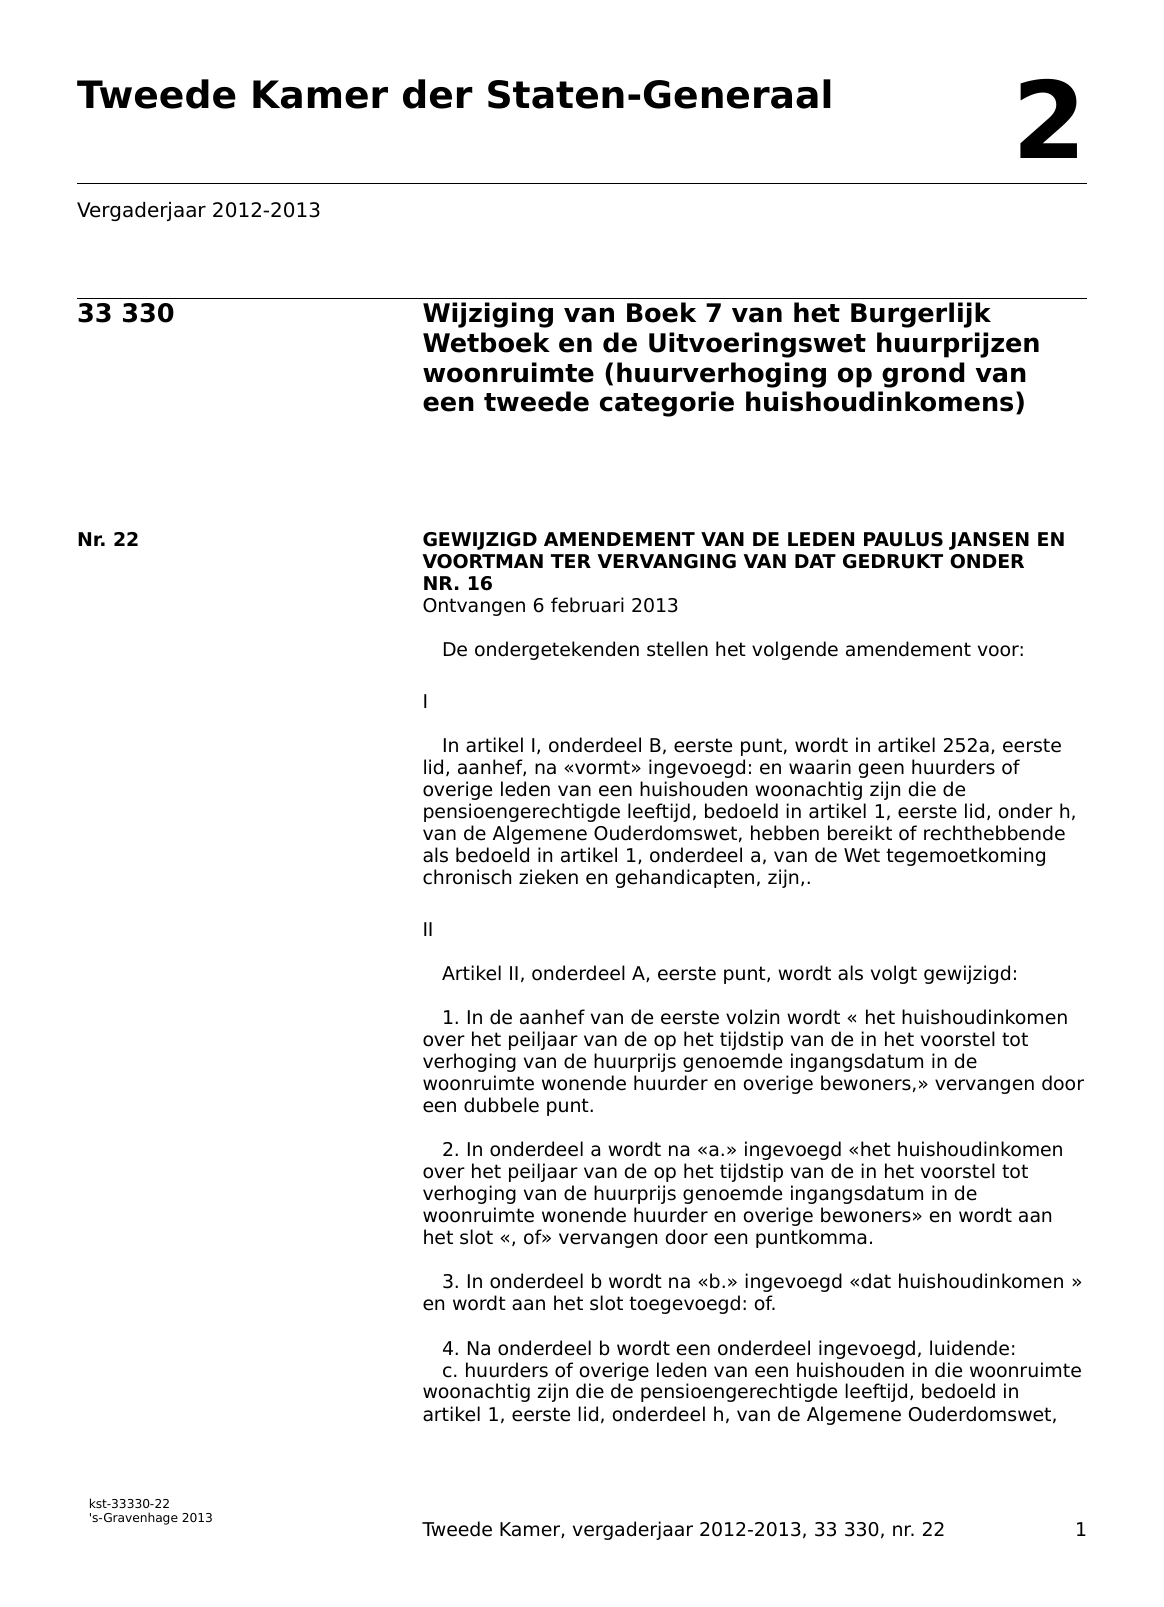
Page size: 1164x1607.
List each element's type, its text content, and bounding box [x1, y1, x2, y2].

text 4. Na onderdeel b wordt een onderdeel ingevoegd, luidende: [422, 1337, 1087, 1359]
table_header Tweede Kamer der Staten-Generaal [77, 59, 886, 183]
subtitle II [422, 919, 1087, 941]
text Artikel II, onderdeel A, eerste punt, wordt als volgt gewijzigd: [422, 963, 1087, 985]
text In artikel I, onderdeel B, eerste punt, wordt in artikel 252a, eerste lid, aanhef, na «vormt» ingevoegd: en waarin geen huurders of overige leden van een huishouden woonachtig zijn die de pensioengerechtigde leeftijd, bedoeld in artikel 1, eerste lid, onder h, van de Algemene Ouderdomswet, hebben bereikt of rechthebbende als bedoeld in artikel 1, onderdeel a, van de Wet tegemoetkoming chronisch zieken en gehandicapten, zijn,. [422, 735, 1087, 889]
table_header 2 [886, 59, 1087, 183]
text 3. In onderdeel b wordt na «b.» ingevoegd «dat huishoudinkomen » en wordt aan het slot toegevoegd: of. [422, 1271, 1087, 1315]
table_cell Vergaderjaar 2012-2013 [77, 184, 1087, 298]
text kst-33330-22 [88, 1497, 323, 1511]
subtitle I [422, 691, 1087, 713]
text De ondergetekenden stellen het volgende amendement voor: [422, 639, 1087, 661]
text 1. In de aanhef van de eerste volzin wordt « het huishoudinkomen over het peiljaar van de op het tijdstip van de in het voorstel tot verhoging van de huurprijs genoemde ingangsdatum in de woonruimte wonende huurder en overige bewoners,» vervangen door een dubbele punt. [422, 1007, 1087, 1117]
text 2. In onderdeel a wordt na «a.» ingevoegd «het huishoudinkomen over het peiljaar van de op het tijdstip van de in het voorstel tot verhoging van de huurprijs genoemde ingangsdatum in de woonruimte wonende huurder en overige bewoners» en wordt aan het slot «, of» vervangen door een puntkomma. [422, 1139, 1087, 1249]
text Ontvangen 6 februari 2013 [422, 595, 1087, 617]
subtitle 33 330 Wijziging van Boek 7 van het Burgerlijk Wetboek en de Uitvoeringswet huurprijzen woonruimte (huurverhoging op grond van een tweede categorie huishoudinkomens) [77, 299, 1087, 418]
text c. huurders of overige leden van een huishouden in die woonruimte woonachtig zijn die de pensioengerechtigde leeftijd, bedoeld in artikel 1, eerste lid, onderdeel h, van de Algemene Ouderdomswet, [422, 1359, 1087, 1425]
text 's-Gravenhage 2013 [88, 1511, 323, 1525]
subtitle Nr. 22 GEWIJZIGD AMENDEMENT VAN DE LEDEN PAULUS JANSEN EN VOORTMAN TER VERVANGING VAN DAT GEDRUKT ONDER NR. 16 [77, 529, 1087, 595]
